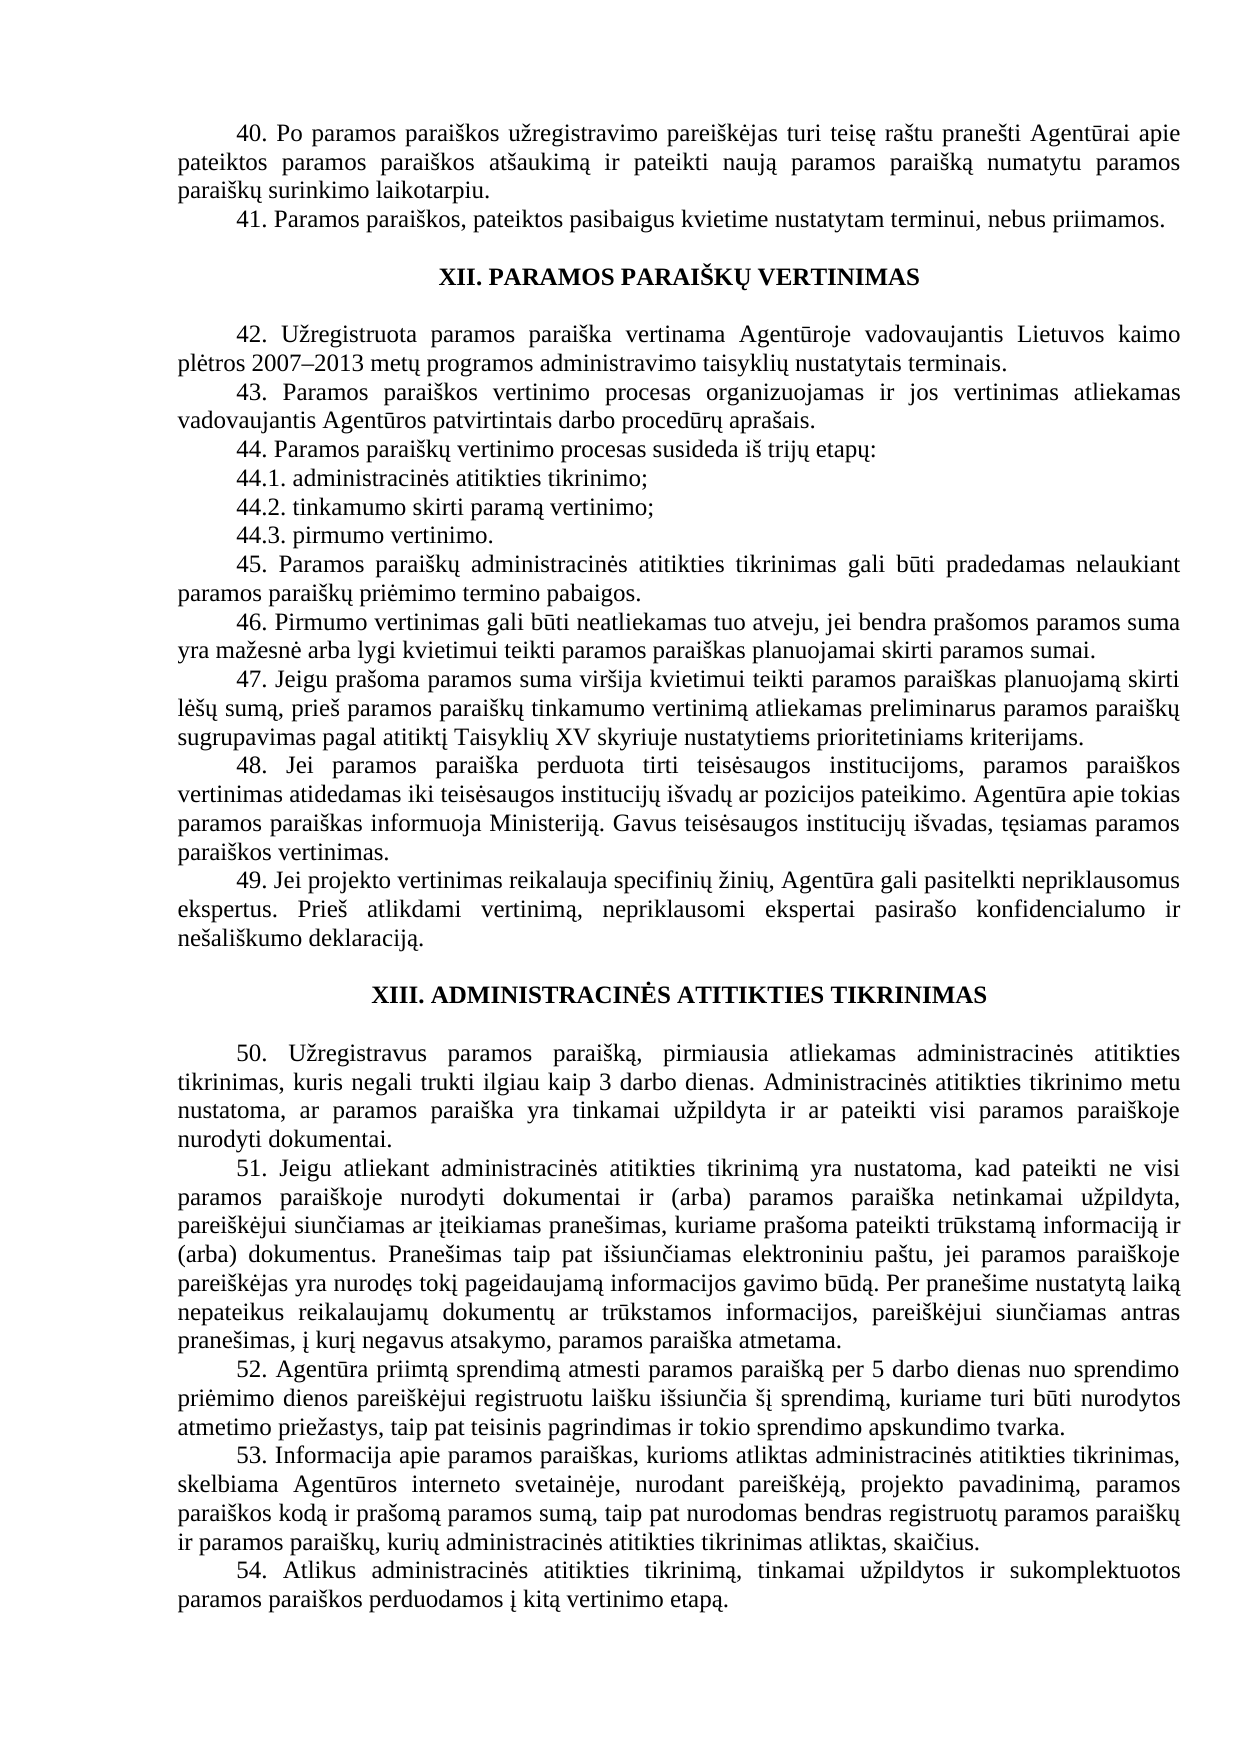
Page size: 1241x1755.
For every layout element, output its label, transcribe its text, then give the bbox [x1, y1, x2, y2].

text 52. Agentūra priimtą sprendimą atmesti paramos paraišką per 5 darbo dienas nuo sprendimo priėmimo dienos pareiškėjui registruotu laišku išsiunčia šį sprendimą, kuriame turi būti nurodytos atmetimo priežastys, taip pat teisinis pagrindimas ir tokio sprendimo apskundimo tvarka. [177, 1354, 1181, 1441]
text XII. PARAMOS PARAIŠKŲ VERTINIMAS [177, 262, 1181, 291]
text 51. Jeigu atliekant administracinės atitikties tikrinimą yra nustatoma, kad pateikti ne visi paramos paraiškoje nurodyti dokumentai ir (arba) paramos paraiška netinkamai užpildyta, pareiškėjui siunčiamas ar įteikiamas pranešimas, kuriame prašoma pateikti trūkstamą informaciją ir (arba) dokumentus. Pranešimas taip pat išsiunčiamas elektroniniu paštu, jei paramos paraiškoje pareiškėjas yra nurodęs tokį pageidaujamą informacijos gavimo būdą. Per pranešime nustatytą laiką nepateikus reikalaujamų dokumentų ar trūkstamos informacijos, pareiškėjui siunčiamas antras pranešimas, į kurį negavus atsakymo, paramos paraiška atmetama. [177, 1153, 1181, 1354]
text 54. Atlikus administracinės atitikties tikrinimą, tinkamai užpildytos ir sukomplektuotos paramos paraiškos perduodamos į kitą vertinimo etapą. [177, 1556, 1181, 1613]
text 49. Jei projekto vertinimas reikalauja specifinių žinių, Agentūra gali pasitelkti nepriklausomus ekspertus. Prieš atlikdami vertinimą, nepriklausomi ekspertai pasirašo konfidencialumo ir nešališkumo deklaraciją. [177, 866, 1181, 952]
text 47. Jeigu prašoma paramos suma viršija kvietimui teikti paramos paraiškas planuojamą skirti lėšų sumą, prieš paramos paraiškų tinkamumo vertinimą atliekamas preliminarus paramos paraiškų sugrupavimas pagal atitiktį Taisyklių XV skyriuje nustatytiems prioritetiniams kriterijams. [177, 664, 1181, 751]
text 44.1. administracinės atitikties tikrinimo; [177, 463, 1181, 492]
text 48. Jei paramos paraiška perduota tirti teisėsaugos institucijoms, paramos paraiškos vertinimas atidedamas iki teisėsaugos institucijų išvadų ar pozicijos pateikimo. Agentūra apie tokias paramos paraiškas informuoja Ministeriją. Gavus teisėsaugos institucijų išvadas, tęsiamas paramos paraiškos vertinimas. [177, 751, 1181, 866]
text 40. Po paramos paraiškos užregistravimo pareiškėjas turi teisę raštu pranešti Agentūrai apie pateiktos paramos paraiškos atšaukimą ir pateikti naują paramos paraišką numatytu paramos paraiškų surinkimo laikotarpiu. [177, 118, 1181, 204]
text 44.3. pirmumo vertinimo. [177, 521, 1181, 549]
text 42. Užregistruota paramos paraiška vertinama Agentūroje vadovaujantis Lietuvos kaimo plėtros 2007–2013 metų programos administravimo taisyklių nustatytais terminais. [177, 319, 1181, 377]
text 44. Paramos paraiškų vertinimo procesas susideda iš trijų etapų: [177, 434, 1181, 463]
text XIII. ADMINISTRACINĖS ATITIKTIES TIKRINIMAS [177, 981, 1181, 1009]
text 50. Užregistravus paramos paraišką, pirmiausia atliekamas administracinės atitikties tikrinimas, kuris negali trukti ilgiau kaip 3 darbo dienas. Administracinės atitikties tikrinimo metu nustatoma, ar paramos paraiška yra tinkamai užpildyta ir ar pateikti visi paramos paraiškoje nurodyti dokumentai. [177, 1038, 1181, 1153]
text 41. Paramos paraiškos, pateiktos pasibaigus kvietime nustatytam terminui, nebus priimamos. [177, 204, 1181, 233]
text 43. Paramos paraiškos vertinimo procesas organizuojamas ir jos vertinimas atliekamas vadovaujantis Agentūros patvirtintais darbo procedūrų aprašais. [177, 377, 1181, 434]
text 44.2. tinkamumo skirti paramą vertinimo; [177, 492, 1181, 521]
text 53. Informacija apie paramos paraiškas, kurioms atliktas administracinės atitikties tikrinimas, skelbiama Agentūros interneto svetainėje, nurodant pareiškėją, projekto pavadinimą, paramos paraiškos kodą ir prašomą paramos sumą, taip pat nurodomas bendras registruotų paramos paraiškų ir paramos paraiškų, kurių administracinės atitikties tikrinimas atliktas, skaičius. [177, 1441, 1181, 1556]
text 45. Paramos paraiškų administracinės atitikties tikrinimas gali būti pradedamas nelaukiant paramos paraiškų priėmimo termino pabaigos. [177, 549, 1181, 607]
text 46. Pirmumo vertinimas gali būti neatliekamas tuo atveju, jei bendra prašomos paramos suma yra mažesnė arba lygi kvietimui teikti paramos paraiškas planuojamai skirti paramos sumai. [177, 607, 1181, 664]
